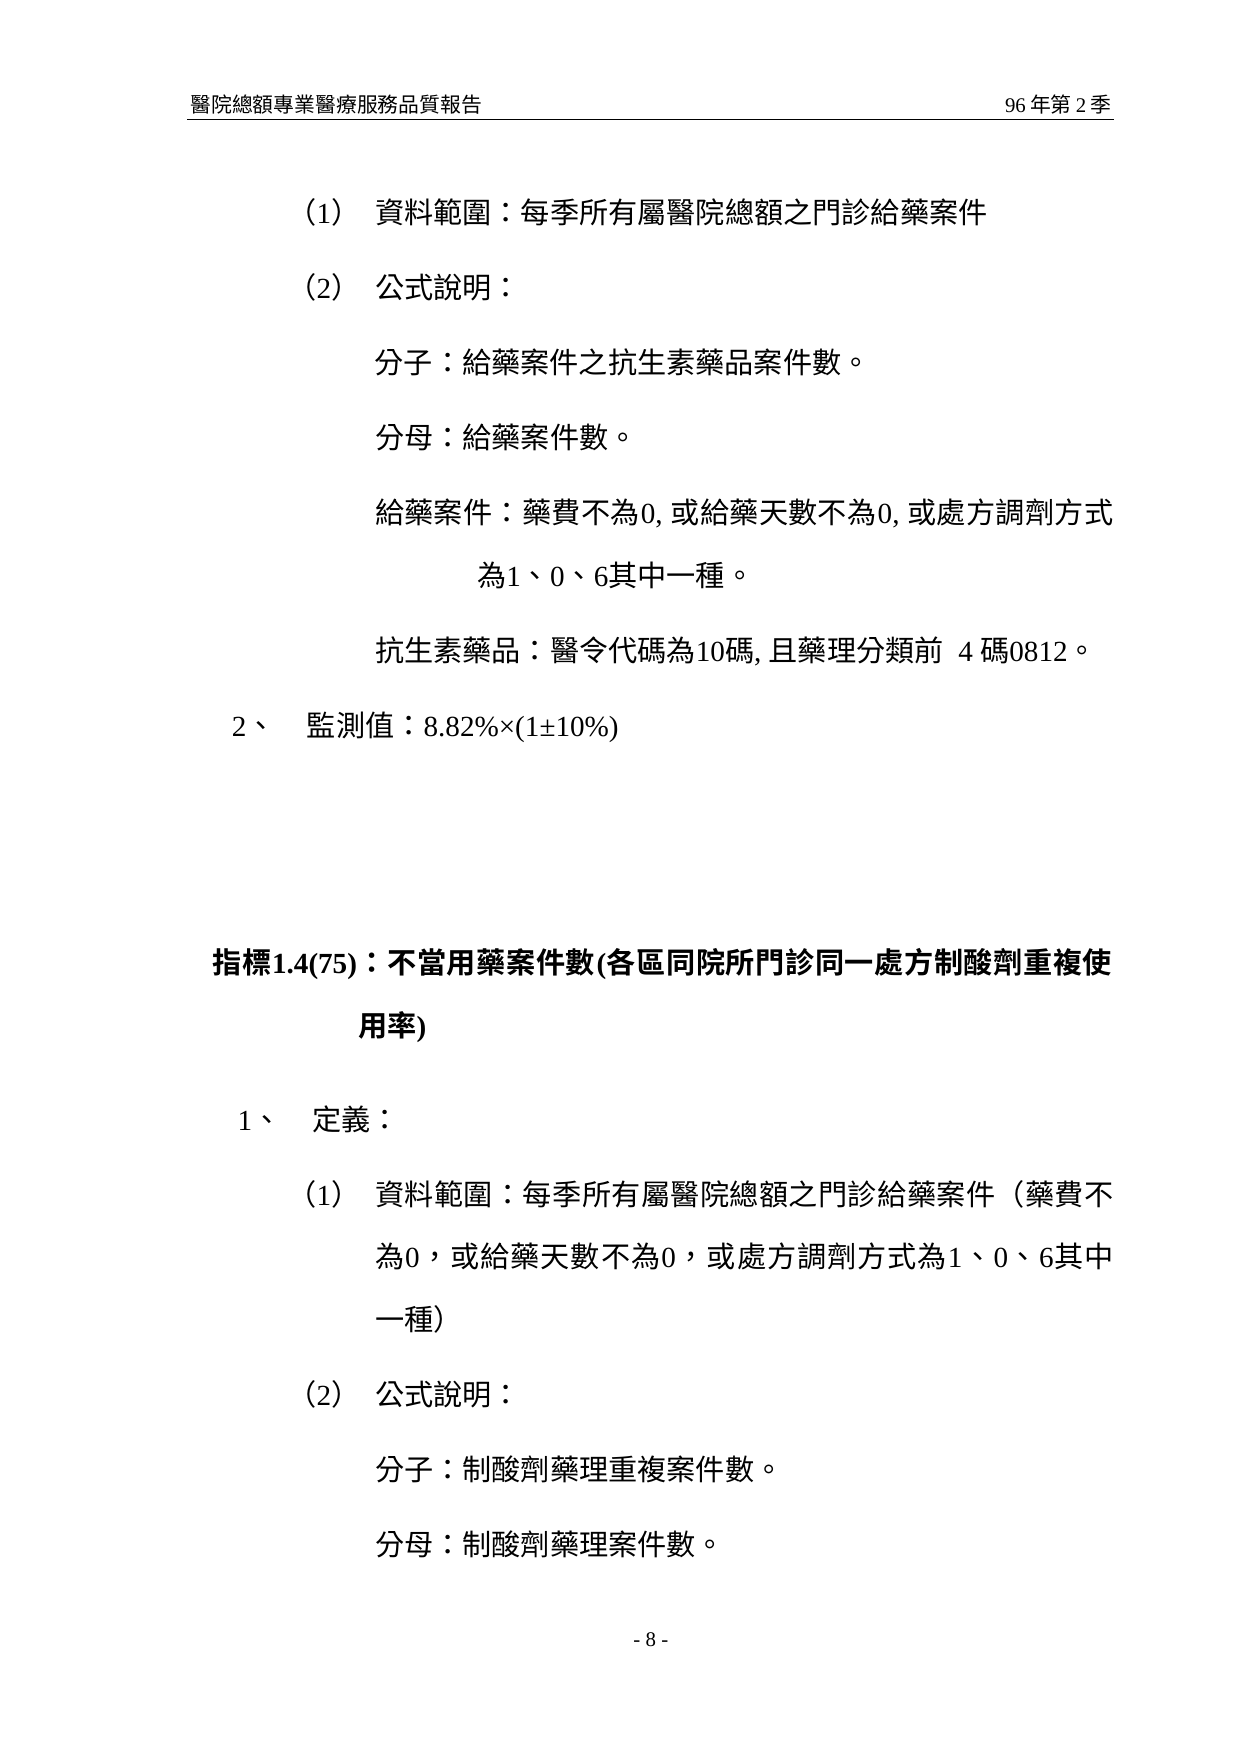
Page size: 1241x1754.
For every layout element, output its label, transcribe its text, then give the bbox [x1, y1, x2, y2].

list 公式說明： [287, 244, 1114, 307]
list 監測值：8.82%×(1±10%) [232, 682, 1114, 744]
list 資料範圍：每季所有屬醫院總額之門診給藥案件 [287, 169, 1114, 232]
text 分母：制酸劑藥理案件數。 [375, 1501, 1114, 1563]
text 抗生素藥品：醫令代碼為10碼, 且藥理分類前 4 碼0812。 [375, 607, 1114, 669]
text 分子：給藥案件之抗生素藥品案件數。 [374, 319, 1114, 382]
text 指標1.4(75)：不當用藥案件數(各區同院所門診同一處方制酸劑重複使用率) [212, 919, 1114, 1044]
list 公式說明： [287, 1351, 1114, 1413]
text 分母：給藥案件數。 [375, 394, 1114, 457]
text 分子：制酸劑藥理重複案件數。 [375, 1426, 1114, 1488]
list 資料範圍：每季所有屬醫院總額之門診給藥案件（藥費不為0，或給藥天數不為0，或處方調劑方式為1、0、6其中一種） [287, 1151, 1114, 1338]
list 定義： [237, 1076, 1114, 1138]
text 給藥案件：藥費不為0, 或給藥天數不為0, 或處方調劑方式為1、0、6其中一種。 [375, 469, 1114, 594]
